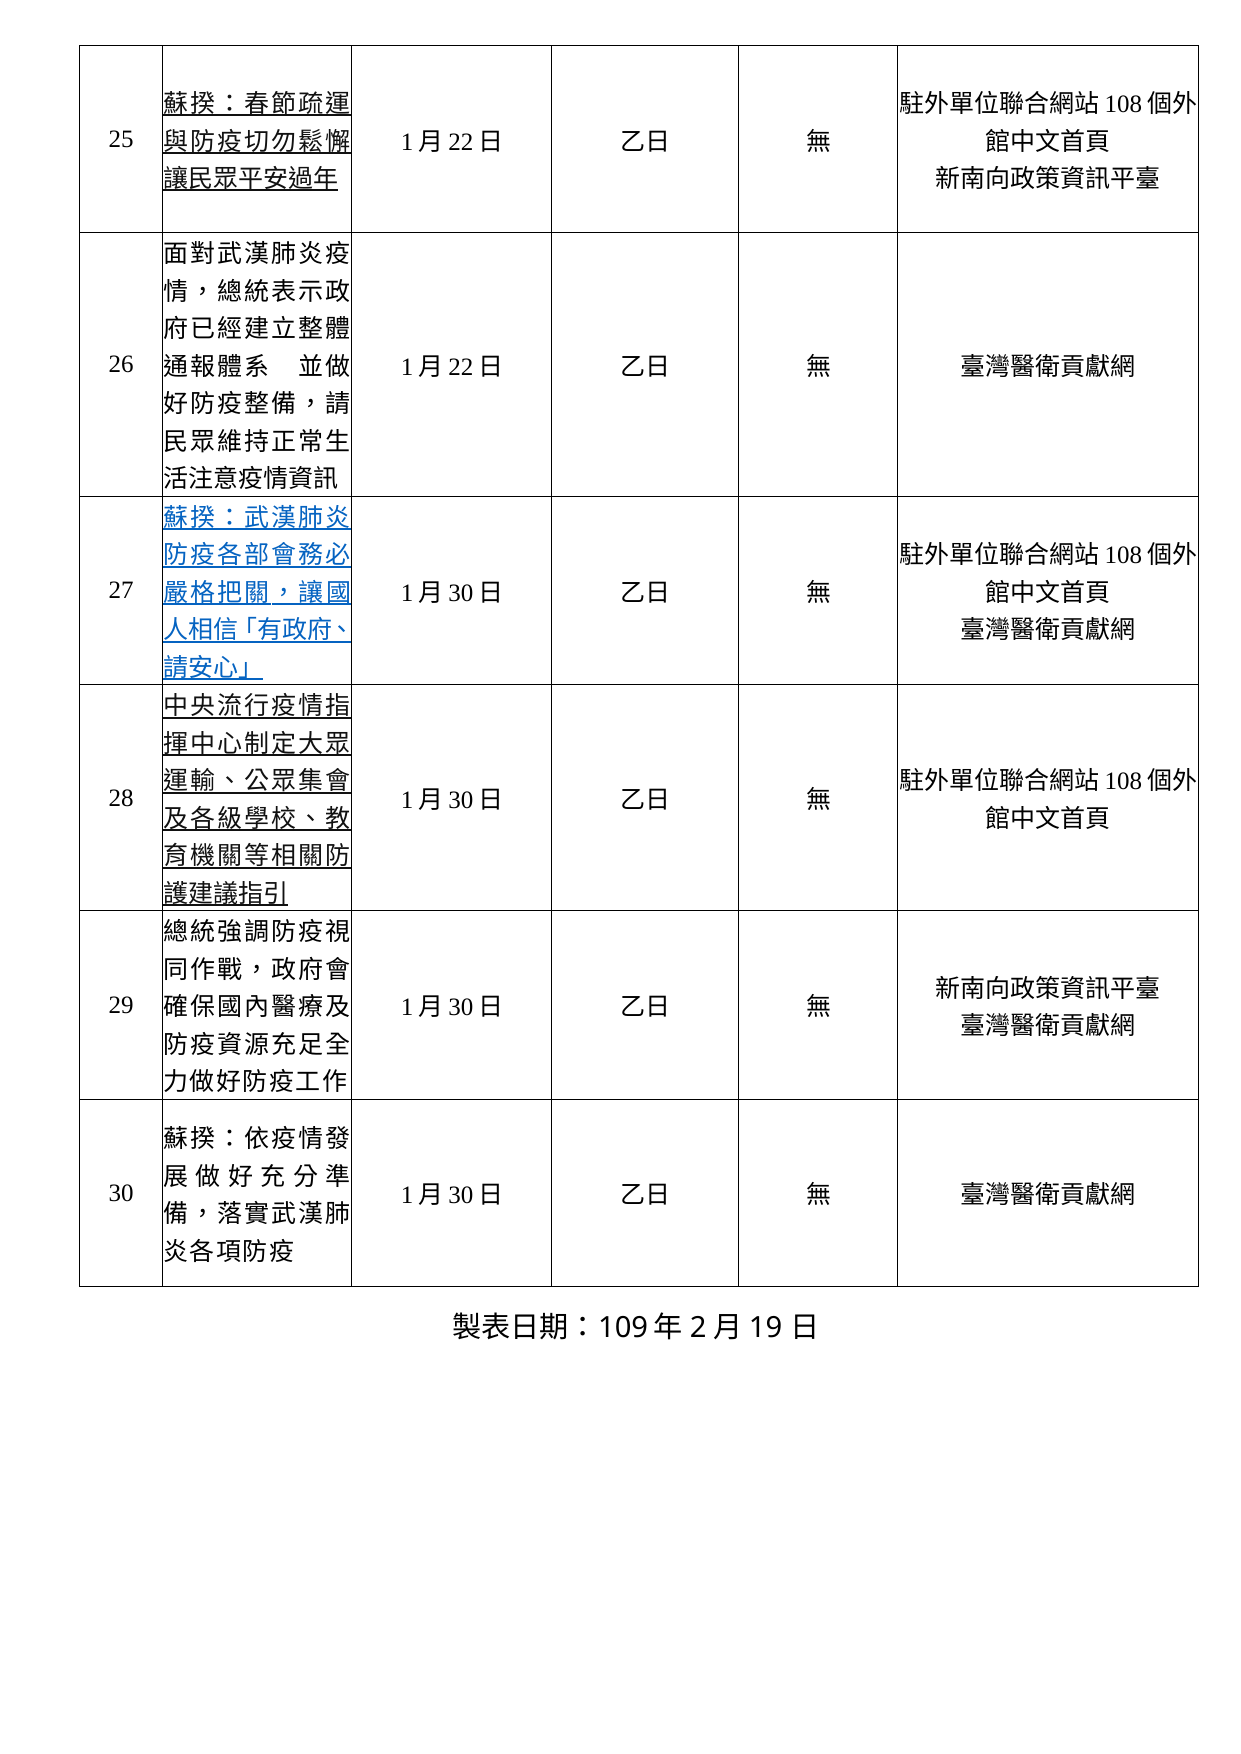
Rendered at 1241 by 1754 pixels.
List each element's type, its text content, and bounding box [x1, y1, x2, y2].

table_cell 乙日 [552, 911, 738, 1099]
table_cell 育機關等相關防 [163, 831, 351, 867]
table_cell 乙日 [552, 497, 738, 684]
table_cell 駐外單位聯合網站108個外館中文首頁 新南向政策資訊平臺 [898, 46, 1198, 232]
table_cell 揮中心制定大眾 [163, 719, 351, 754]
table_cell 29 [80, 911, 162, 1099]
table_cell 總統強調防疫視同作戰，政府會確保國內醫療及防疫資源充足全力做好防疫工作 [163, 911, 351, 1099]
table_cell 無 [739, 497, 897, 684]
table_cell 乙日 [552, 233, 738, 496]
table_cell 運輸、公眾集會 [163, 756, 351, 792]
text 製表日期：109年 2 月19 日 [118, 1287, 1122, 1362]
table_cell 1月30日 [352, 497, 551, 684]
table_cell 27 [80, 497, 162, 684]
table_cell 乙日 [552, 1100, 738, 1286]
table_cell 蘇揆：武漢肺炎防疫各部會務必嚴格把關，讓國人相信「有政府、請安心」 [163, 604, 351, 641]
table_cell 1月30日 [352, 685, 551, 910]
table_cell 中央流行疫情指 [163, 685, 351, 717]
table_cell 讓民眾平安過年 [163, 154, 351, 232]
table_cell 蘇揆：武漢肺炎防疫各部會務必嚴格把關，讓國人相信「有政府、請安心」 [163, 530, 351, 566]
table_cell 無 [739, 911, 897, 1099]
table_cell 新南向政策資訊平臺 臺灣醫衛貢獻網 [898, 911, 1198, 1099]
table_cell 25 [80, 46, 162, 232]
table_cell 蘇揆：武漢肺炎防疫各部會務必嚴格把關，讓國人相信「有政府、請安心」 [163, 568, 351, 603]
table_cell 臺灣醫衛貢獻網 [898, 233, 1198, 496]
table_cell 無 [739, 233, 897, 496]
table_cell 及各級學校、教 [163, 794, 351, 829]
table_cell 蘇揆：武漢肺炎防疫各部會務必嚴格把關，讓國人相信「有政府、請安心」 [163, 497, 351, 528]
table_cell 1月22日 [352, 233, 551, 496]
table_cell 無 [739, 1100, 897, 1286]
table_cell 26 [80, 233, 162, 496]
table_cell 1月30日 [352, 911, 551, 1099]
table_cell 30 [80, 1100, 162, 1286]
table_cell 28 [80, 685, 162, 910]
table_cell 駐外單位聯合網站108個外館中文首頁 臺灣醫衛貢獻網 [898, 497, 1198, 684]
table_cell 面對武漢肺炎疫情，總統表示政府已經建立整體通報體系 並做好防疫整備，請民眾維持正常生活注意疫情資訊 [163, 233, 351, 496]
table_cell 1月22日 [352, 46, 551, 232]
table_cell 蘇揆：依疫情發展做好充分準備，落實武漢肺炎各項防疫 [163, 1100, 351, 1286]
table_cell 蘇揆：武漢肺炎防疫各部會務必嚴格把關，讓國人相信「有政府、請安心」 [163, 643, 351, 684]
table_cell 乙日 [552, 685, 738, 910]
table_cell 駐外單位聯合網站108個外館中文首頁 [898, 685, 1198, 910]
table_cell 1月30日 [352, 1100, 551, 1286]
table_cell 蘇揆：春節疏運 [163, 46, 351, 114]
table_cell 護建議指引 [163, 869, 351, 910]
table_cell 無 [739, 685, 897, 910]
table_cell 臺灣醫衛貢獻網 [898, 1100, 1198, 1286]
table_cell 無 [739, 46, 897, 232]
table_cell 與防疫切勿鬆懈 [163, 116, 351, 152]
table_cell 乙日 [552, 46, 738, 232]
